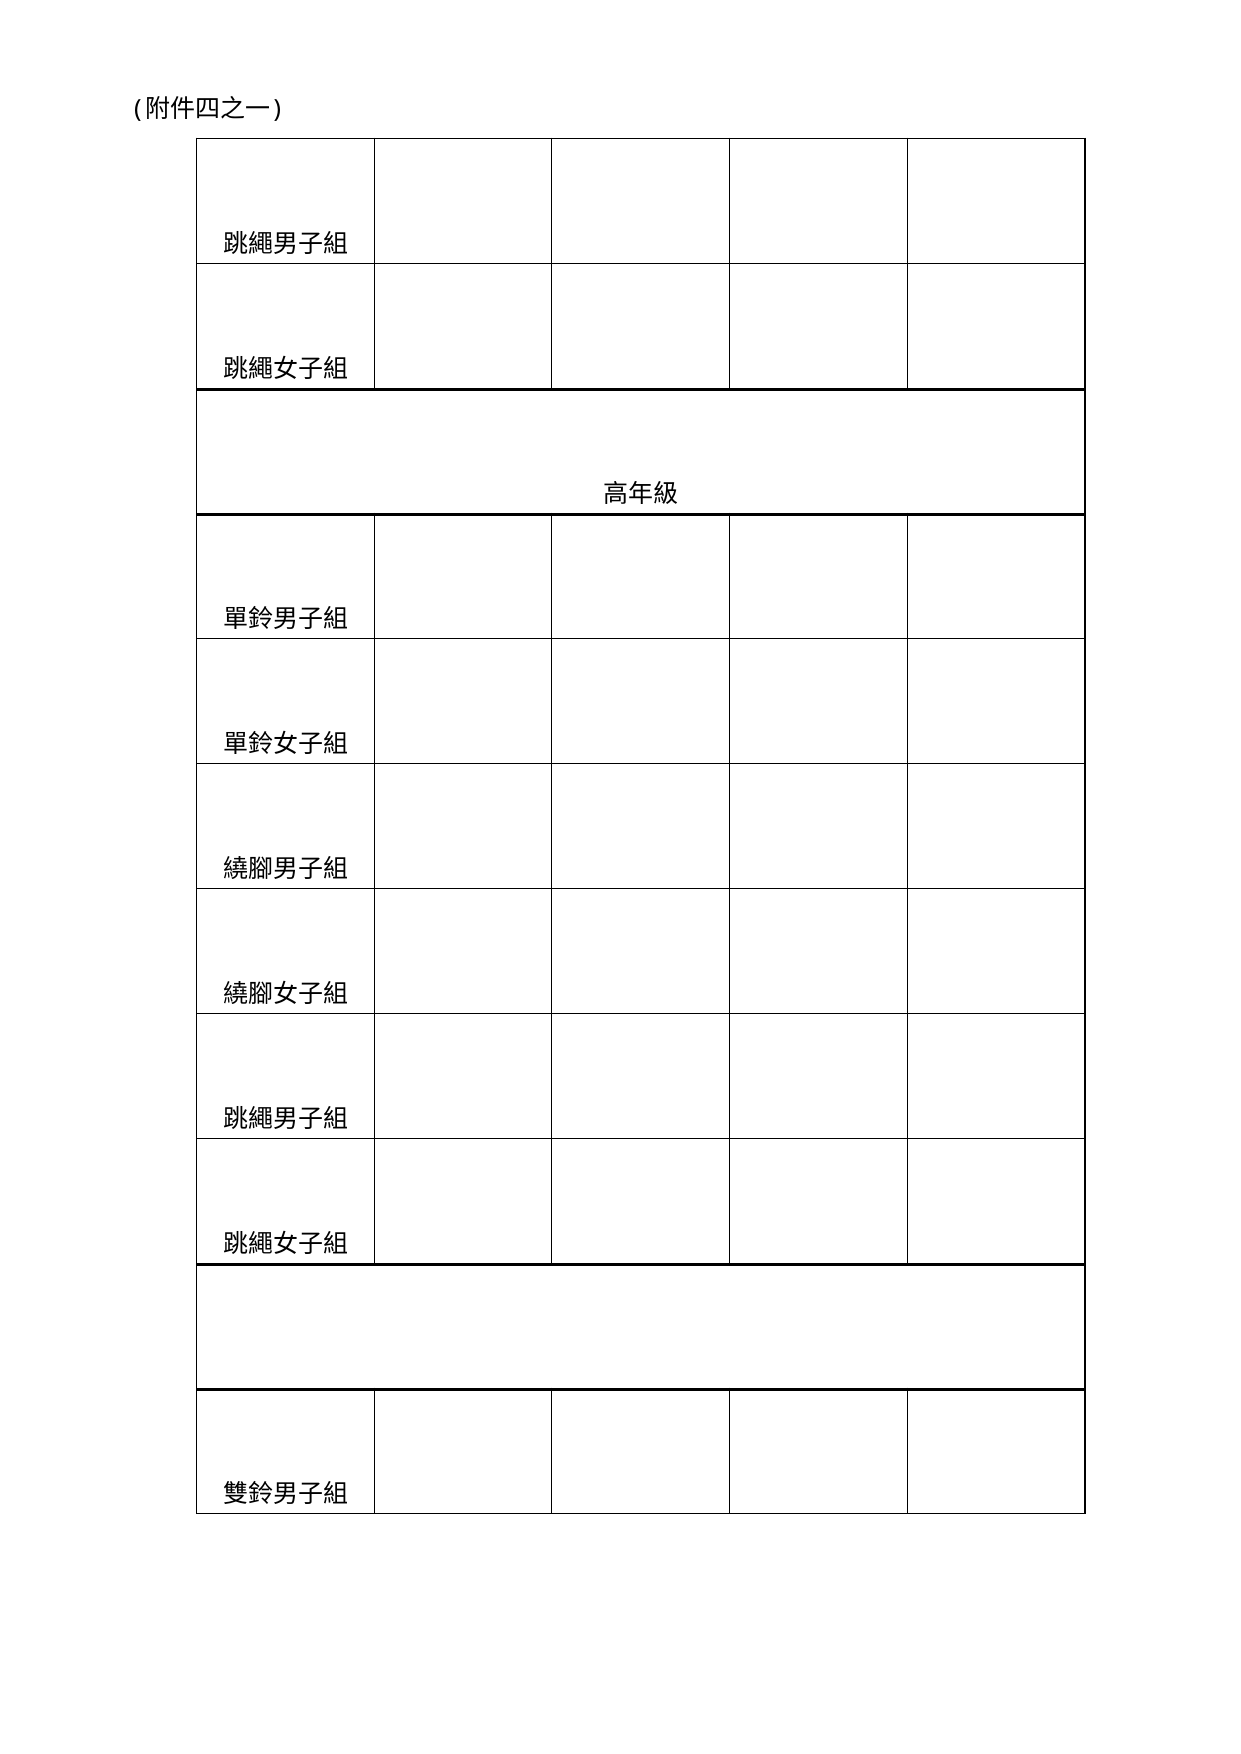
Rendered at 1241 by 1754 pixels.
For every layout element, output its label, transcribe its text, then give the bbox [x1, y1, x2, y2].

table_cell [730, 1139, 907, 1263]
table_cell [908, 639, 1084, 763]
table_cell [908, 264, 1084, 388]
table_cell [908, 1014, 1084, 1138]
table_cell [552, 639, 729, 763]
table_cell [375, 264, 551, 388]
table_cell 跳繩女子組 [197, 264, 374, 388]
table_cell 單鈴男子組 [197, 516, 374, 638]
table_cell [375, 764, 551, 888]
table_cell [730, 516, 907, 638]
table_cell [908, 516, 1084, 638]
table_cell 跳繩男子組 [197, 1014, 374, 1138]
table_cell [552, 516, 729, 638]
table_cell [552, 764, 729, 888]
table_cell 跳繩女子組 [197, 1139, 374, 1263]
table_cell [375, 516, 551, 638]
table_cell [730, 1014, 907, 1138]
table_cell [908, 139, 1084, 263]
table_cell [552, 1391, 729, 1513]
table_cell [730, 139, 907, 263]
table_cell [375, 1139, 551, 1263]
table_cell [552, 889, 729, 1013]
table_cell 跳繩男子組 [197, 139, 374, 263]
table_cell 單鈴女子組 [197, 639, 374, 763]
table_cell [908, 1139, 1084, 1263]
table_cell [908, 889, 1084, 1013]
table_cell [552, 1014, 729, 1138]
table_cell [730, 764, 907, 888]
table_cell [552, 264, 729, 388]
table_cell [908, 1391, 1084, 1513]
table_cell [375, 1391, 551, 1513]
table_cell [908, 764, 1084, 888]
table_cell 雙鈴男子組 [197, 1391, 374, 1513]
table_cell [375, 889, 551, 1013]
table_cell [375, 639, 551, 763]
table_cell [375, 1014, 551, 1138]
table_cell [730, 889, 907, 1013]
table_cell 高年級 [197, 391, 1084, 513]
table_cell [552, 139, 729, 263]
table_cell [730, 639, 907, 763]
table_cell [197, 1266, 1084, 1388]
table_cell 繞腳男子組 [197, 764, 374, 888]
table_cell 繞腳女子組 [197, 889, 374, 1013]
table_cell [552, 1139, 729, 1263]
table_cell [375, 139, 551, 263]
table_cell [730, 1391, 907, 1513]
table_cell [730, 264, 907, 388]
